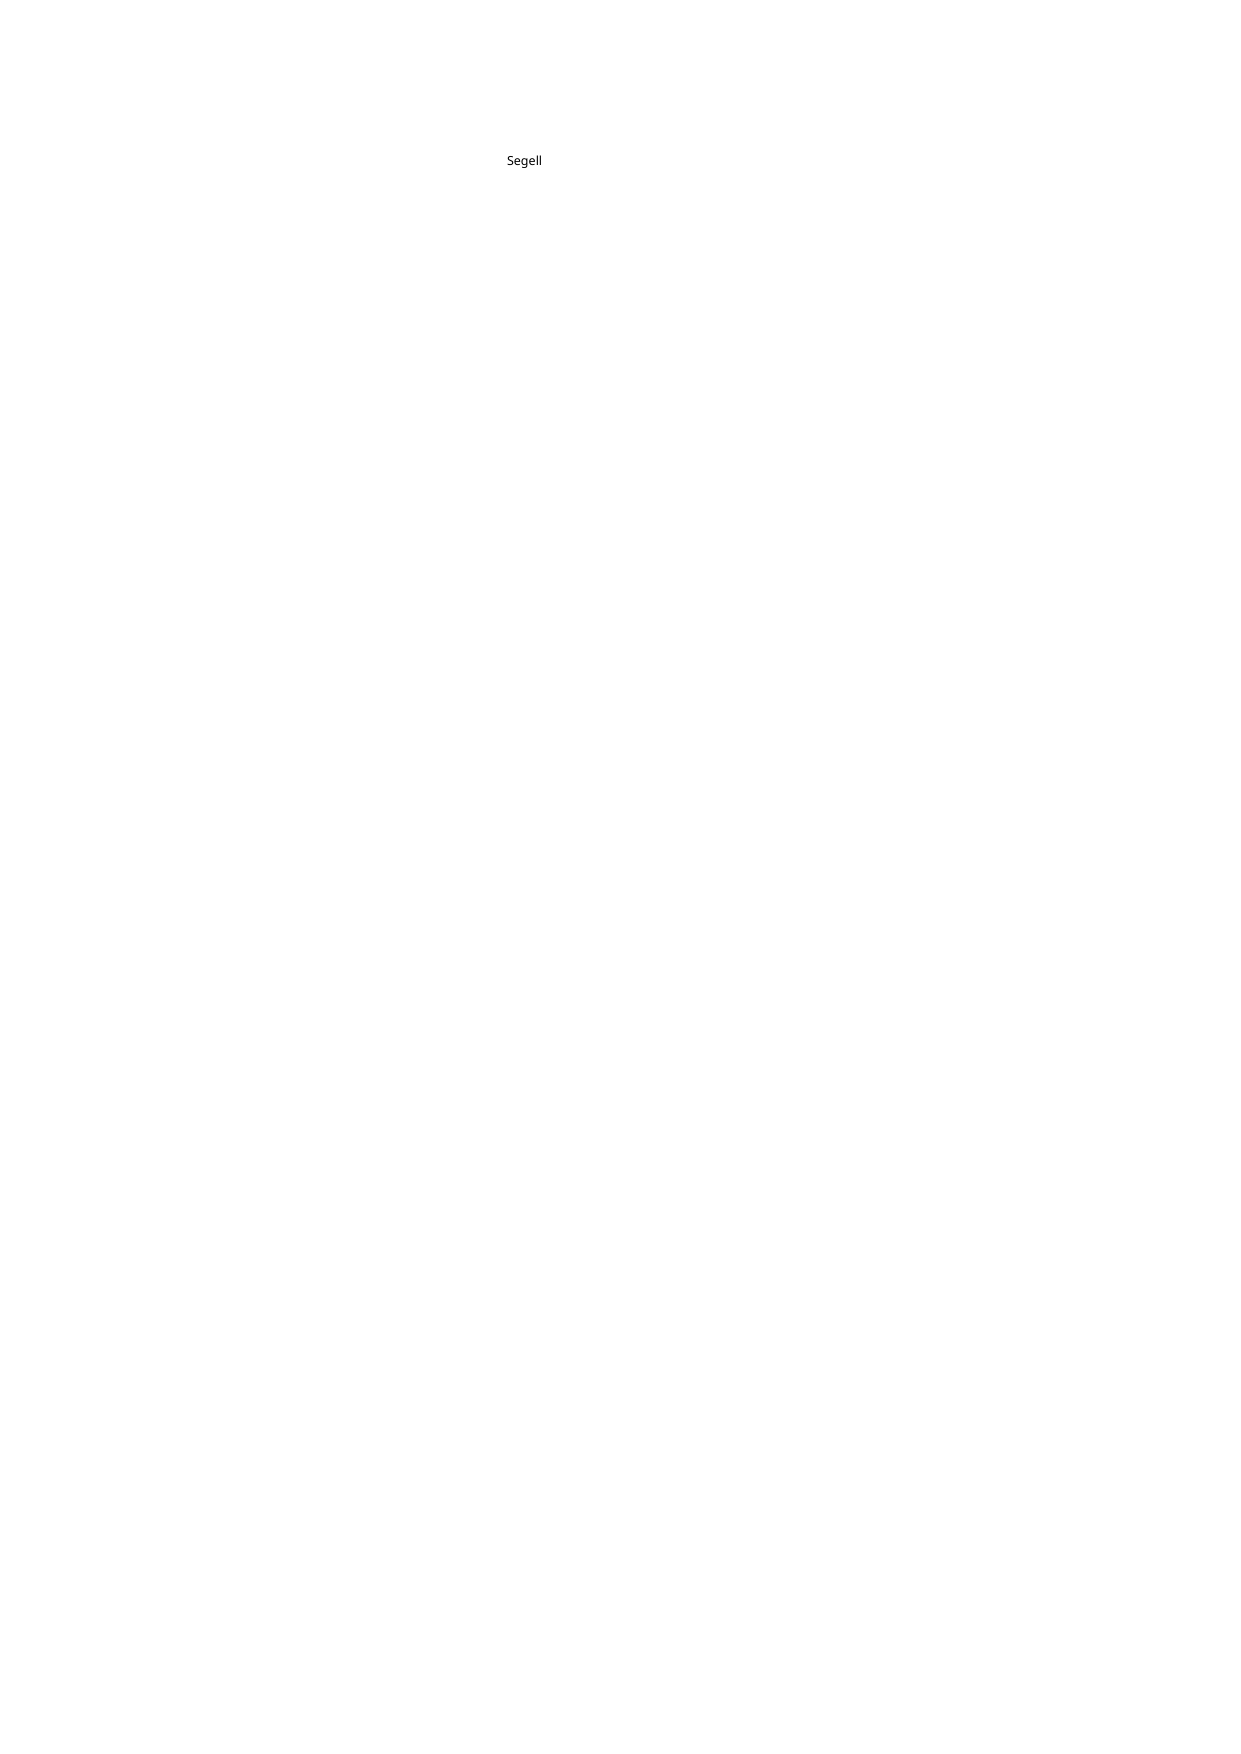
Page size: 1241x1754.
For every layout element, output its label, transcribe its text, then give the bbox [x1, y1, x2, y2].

text Segell [118, 152, 1122, 169]
